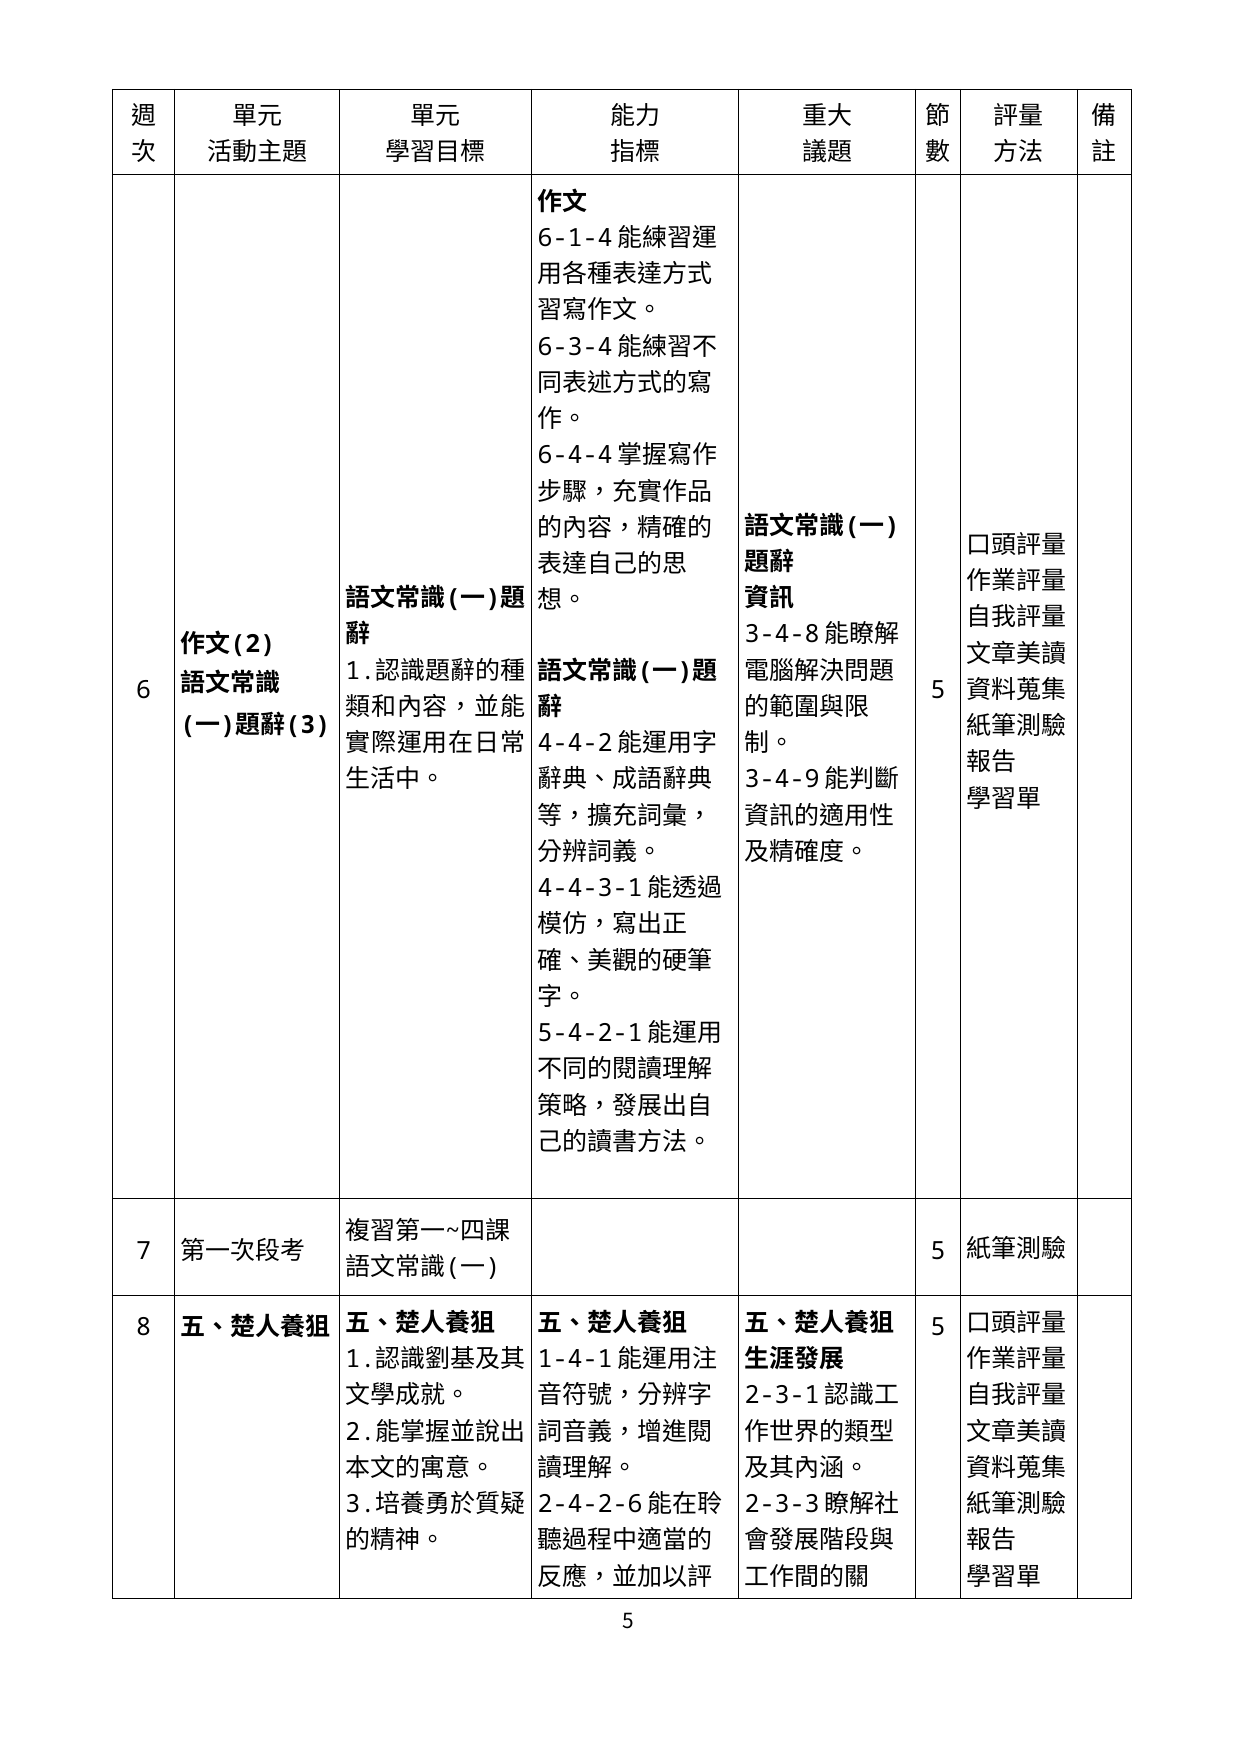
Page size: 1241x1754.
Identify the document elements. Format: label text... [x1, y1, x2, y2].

table_cell 第一次段考 [175, 1199, 339, 1295]
table_cell 語文常識(一)題辭 資訊 3-4-8能瞭解電腦解決問題的範圍與限制。 3-4-9能判斷資訊的適用性及精確度。 [739, 175, 915, 1198]
table_cell 5 [916, 175, 960, 1198]
table_header 重大 議題 [739, 90, 915, 174]
table_cell 紙筆測驗 [961, 1199, 1077, 1295]
table_cell 五、楚人養狙 1.認識劉基及其文學成就。 2.能掌握並說出本文的寓意。 3.培養勇於質疑的精神。 [340, 1296, 531, 1598]
table_cell 口頭評量 作業評量 自我評量 文章美讀 資料蒐集 紙筆測驗 報告 學習單 [961, 175, 1077, 1198]
table_cell 五、楚人養狙 1-4-1能運用注音符號，分辨字詞音義，增進閱讀理解。 2-4-2-6能在聆聽過程中適當的反應，並加以評 [532, 1296, 738, 1598]
table_cell [1078, 1199, 1131, 1295]
table_header 單元 學習目標 [340, 90, 531, 174]
table_header 單元 活動主題 [175, 90, 339, 174]
table_cell 複習第一~四課 語文常識(一) [340, 1199, 531, 1295]
table_header 能力 指標 [532, 90, 738, 174]
table_cell 8 [113, 1296, 174, 1598]
table_cell 五、楚人養狙 [175, 1296, 339, 1598]
table_cell 6 [113, 175, 174, 1198]
table_cell 口頭評量 作業評量 自我評量 文章美讀 資料蒐集 紙筆測驗 報告 學習單 [961, 1296, 1077, 1598]
table_cell 7 [113, 1199, 174, 1295]
table_header 備 註 [1078, 90, 1131, 174]
table_cell 5 [916, 1296, 960, 1598]
table_cell [739, 1199, 915, 1295]
table_cell [1078, 1296, 1131, 1598]
table_cell 作文(2) 語文常識(一)題辭(3) [175, 175, 339, 1198]
table_header 節數 [916, 90, 960, 174]
table_cell 5 [916, 1199, 960, 1295]
table_header 週 次 [113, 90, 174, 174]
table_cell 語文常識(一)題辭 1.認識題辭的種類和內容，並能實際運用在日常生活中。 [340, 175, 531, 1198]
table_cell 五、楚人養狙 生涯發展 2-3-1認識工作世界的類型及其內涵。 2-3-3瞭解社會發展階段與工作間的關 [739, 1296, 915, 1598]
table_header 評量 方法 [961, 90, 1077, 174]
table_cell [1078, 175, 1131, 1198]
table_cell 作文 6-1-4能練習運用各種表達方式習寫作文。 6-3-4能練習不同表述方式的寫作。 6-4-4掌握寫作步驟，充實作品的內容，精確的表達自己的思想。 語文常識(一)題辭 4-4-2能運用字辭典、成語辭典等，擴充詞彙，分辨詞義。 4-4-3-1能透過模仿，寫出正確、美觀的硬筆字。 5-4-2-1能運用不同的閱讀理解策略，發展出自己的讀書方法。 [532, 175, 738, 1198]
table_cell [532, 1199, 738, 1295]
